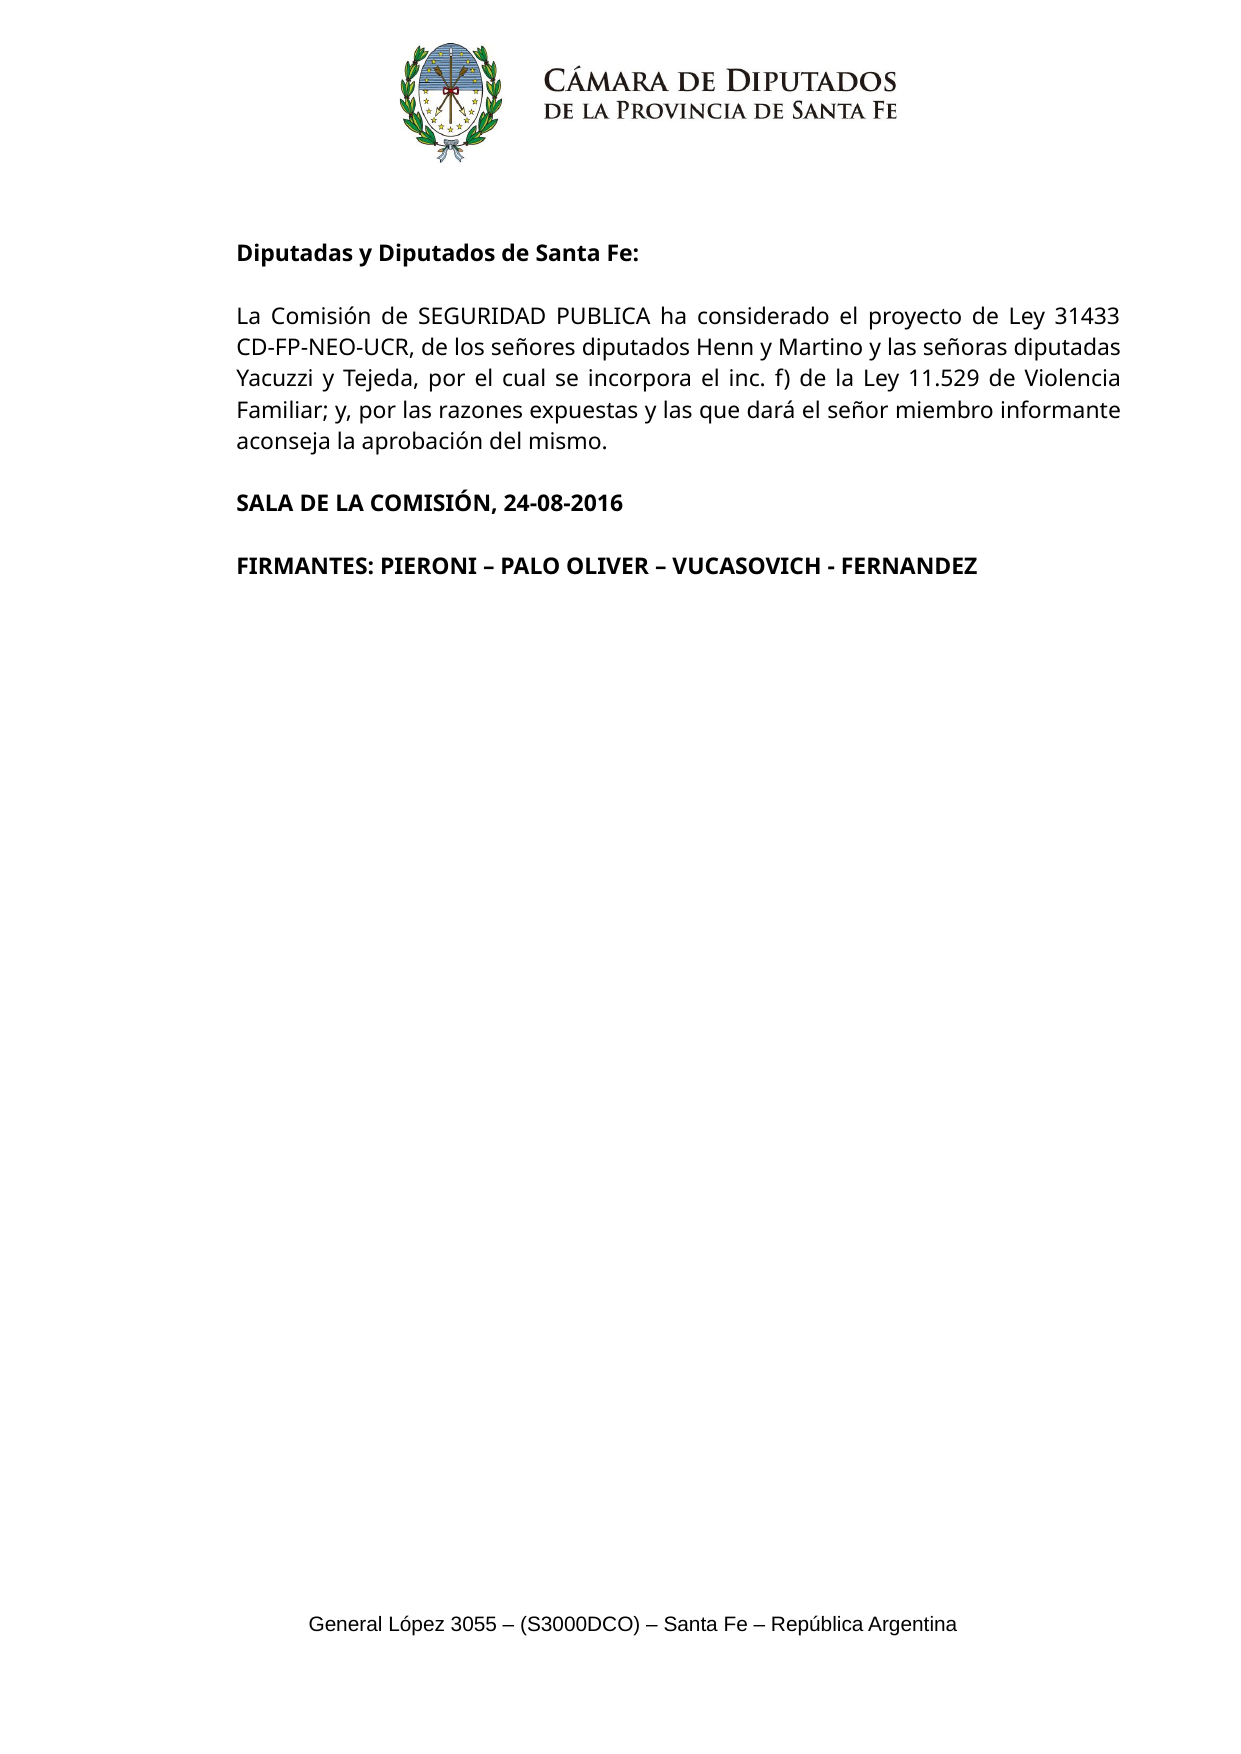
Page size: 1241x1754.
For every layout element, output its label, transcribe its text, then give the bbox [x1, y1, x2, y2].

text SALA DE LA COMISIÓN, 24-08-2016 [236, 487, 1122, 519]
text Diputadas y Diputados de Santa Fe: [236, 237, 1122, 269]
text La Comisión de SEGURIDAD PUBLICA ha considerado el proyecto de Ley 31433 CD-FP-NEO-UCR, de los señores diputados Henn y Martino y las señoras diputadas Yacuzzi y Tejeda, por el cual se incorpora el inc. f) de la Ley 11.529 de Violencia Familiar; y, por las razones expuestas y las que dará el señor miembro informante aconseja la aprobación del mismo. [236, 300, 1122, 456]
text FIRMANTES: PIERONI – PALO OLIVER – VUCASOVICH - FERNANDEZ [236, 550, 1122, 581]
picture [399, 43, 897, 167]
